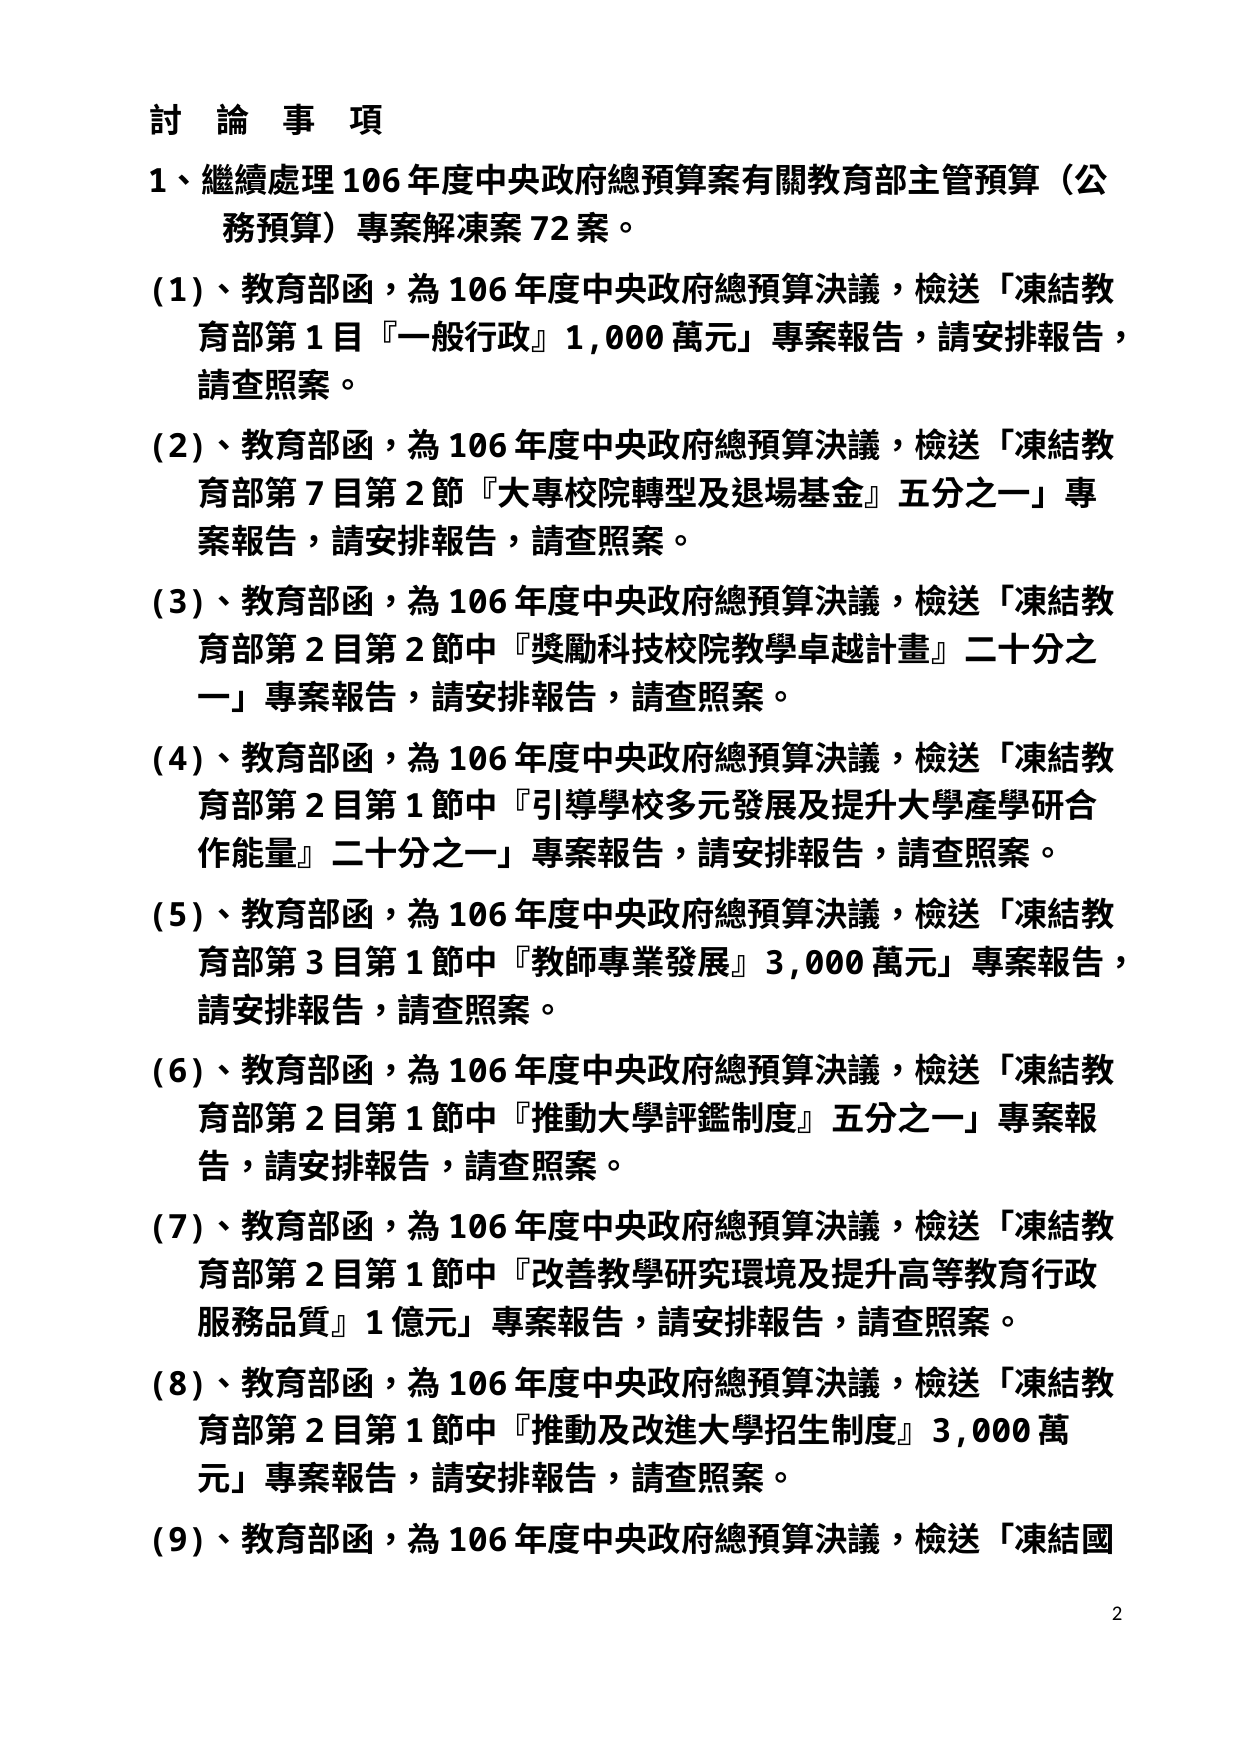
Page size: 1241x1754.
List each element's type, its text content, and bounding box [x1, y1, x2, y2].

list 教育部函，為106年度中央政府總預算決議，檢送「凍結教育部第7目第2節『大專校院轉型及退場基金』五分之一」專案報告，請安排報告，請查照案。 [148, 419, 1122, 563]
list 繼續處理106年度中央政府總預算案有關教育部主管預算（公務預算）專案解凍案72案。 [148, 154, 1122, 250]
list 教育部函，為106年度中央政府總預算決議，檢送「凍結國 [148, 1513, 1122, 1561]
list 教育部函，為106年度中央政府總預算決議，檢送「凍結教育部第2目第1節中『推動大學評鑑制度』五分之一」專案報告，請安排報告，請查照案。 [148, 1044, 1122, 1188]
list 教育部函，為106年度中央政府總預算決議，檢送「凍結教育部第2目第1節中『推動及改進大學招生制度』3,000萬元」專案報告，請安排報告，請查照案。 [148, 1357, 1122, 1500]
list 教育部函，為106年度中央政府總預算決議，檢送「凍結教育部第3目第1節中『教師專業發展』3,000萬元」專案報告，請安排報告，請查照案。 [148, 888, 1122, 1032]
text 討 論 事 項 [149, 94, 1122, 142]
list 教育部函，為106年度中央政府總預算決議，檢送「凍結教育部第2目第1節中『引導學校多元發展及提升大學產學研合作能量』二十分之一」專案報告，請安排報告，請查照案。 [148, 732, 1122, 875]
list 教育部函，為106年度中央政府總預算決議，檢送「凍結教育部第1目『一般行政』1,000萬元」專案報告，請安排報告，請查照案。 [148, 263, 1122, 407]
list 教育部函，為106年度中央政府總預算決議，檢送「凍結教育部第2目第2節中『獎勵科技校院教學卓越計畫』二十分之一」專案報告，請安排報告，請查照案。 [148, 575, 1122, 719]
list 教育部函，為106年度中央政府總預算決議，檢送「凍結教育部第2目第1節中『改善教學研究環境及提升高等教育行政服務品質』1億元」專案報告，請安排報告，請查照案。 [148, 1200, 1122, 1344]
